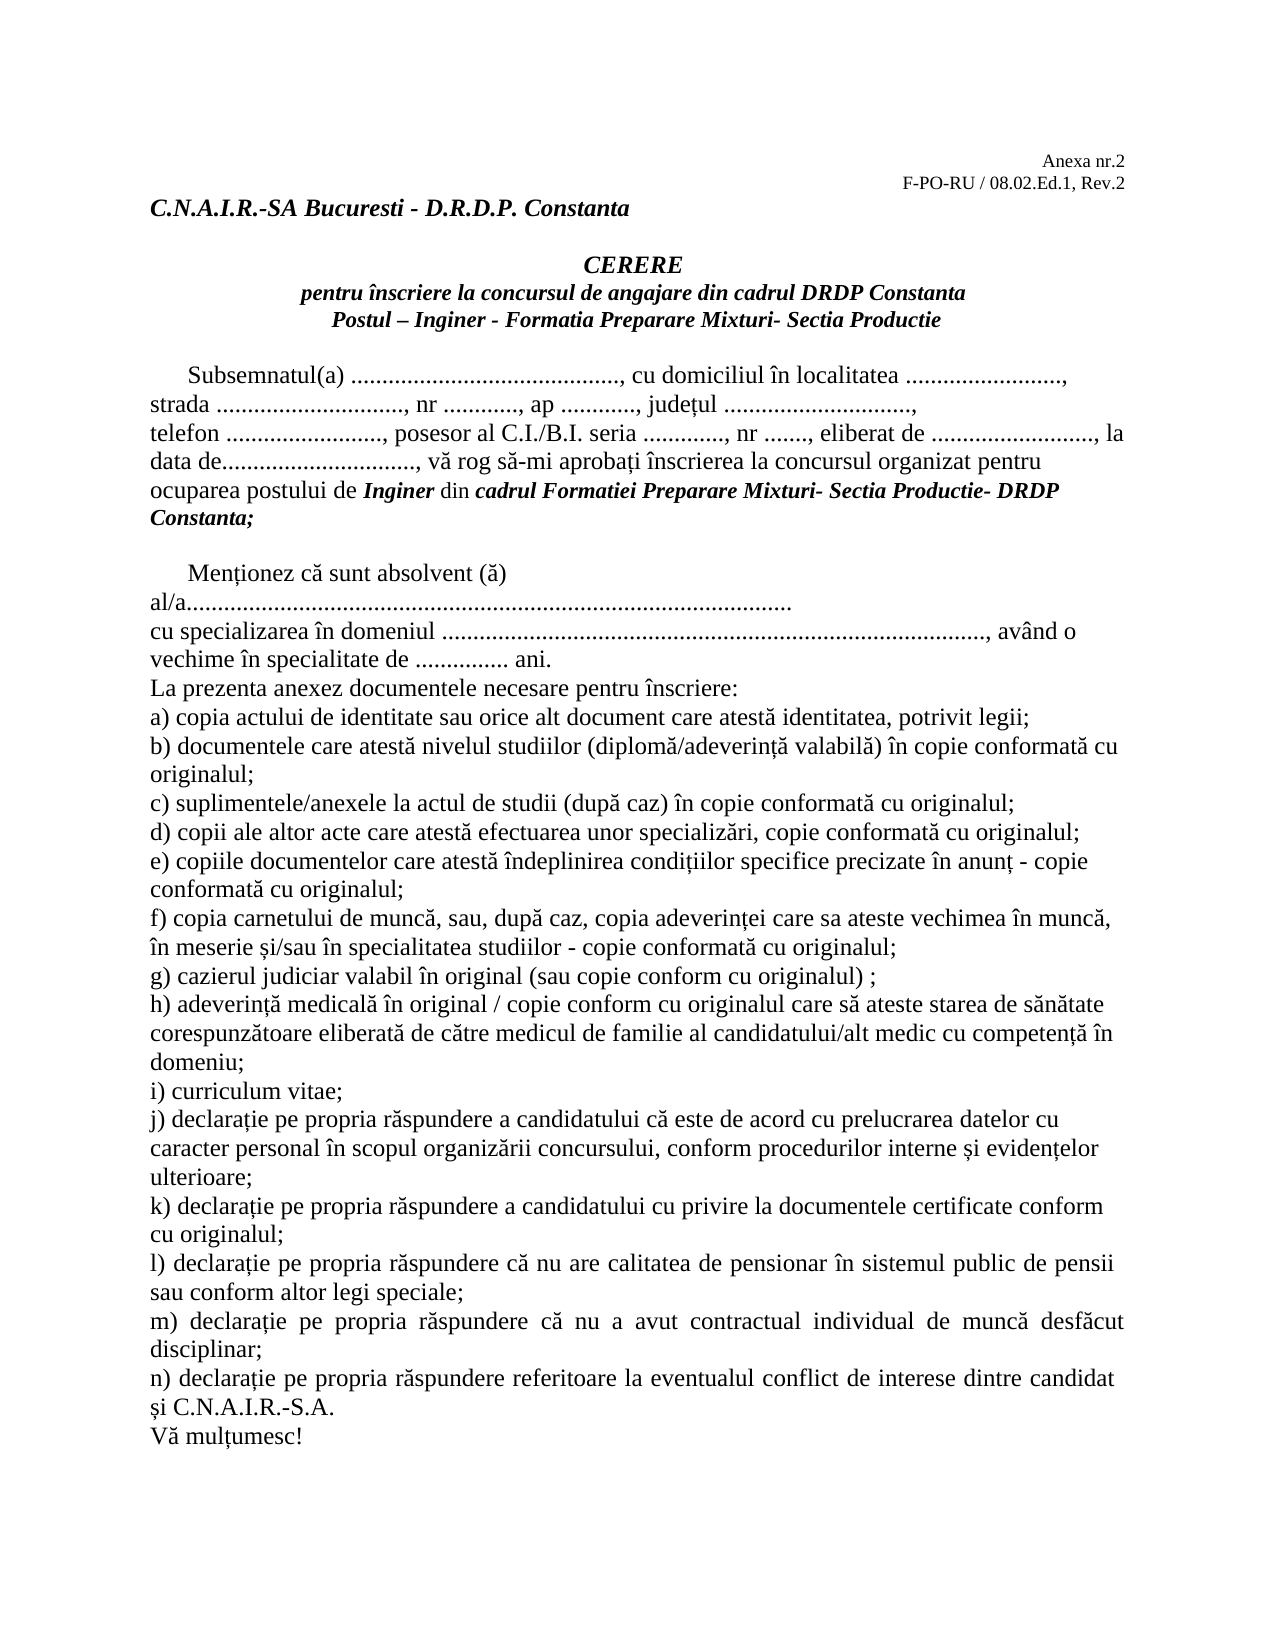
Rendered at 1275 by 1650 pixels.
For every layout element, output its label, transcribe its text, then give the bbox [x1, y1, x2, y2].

text Anexa nr.2 [150, 150, 1125, 172]
text F-PO-RU / 08.02.Ed.1, Rev.2 [150, 172, 1125, 193]
text Menționez că sunt absolvent (ă) al/a................................................................................................. cu specializarea în domeniul ......................................................................................., având o vechime în specialitate de ............... ani. [150, 558, 1125, 673]
text k) declarație pe propria răspundere a candidatului cu privire la documentele certificate conform cu originalul; [150, 1191, 1125, 1248]
text Vă mulțumesc! [150, 1421, 1116, 1449]
text l) declarație pe propria răspundere că nu are calitatea de pensionar în sistemul public de pensii sau conform altor legi speciale; [150, 1248, 1116, 1306]
text CERERE pentru înscriere la concursul de angajare din cadrul DRDP Constanta [150, 251, 1125, 306]
text a) copia actului de identitate sau orice alt document care atestă identitatea, potrivit legii; b) documentele care atestă nivelul studiilor (diplomă/adeverință valabilă) în copie conformată cu originalul; c) suplimentele/anexele la actul de studii (după caz) în copie conformată cu originalul; d) copii ale altor acte care atestă efectuarea unor specializări, copie conformată cu originalul; e) copiile documentelor care atestă îndeplinirea condițiilor specifice precizate în anunț - copie conformată cu originalul; f) copia carnetului de muncă, sau, după caz, copia adeverinței care sa ateste vechimea în muncă, în meserie și/sau în specialitatea studiilor - copie conformată cu originalul; g) cazierul judiciar valabil în original (sau copie conform cu originalul) ; h) adeverință medicală în original / copie conform cu originalul care să ateste starea de sănătate corespunzătoare eliberată de către medicul de familie al candidatului/alt medic cu competență în domeniu; i) curriculum vitae; j) declarație pe propria răspundere a candidatului că este de acord cu prelucrarea datelor cu caracter personal în scopul organizării concursului, conform procedurilor interne și evidențelor ulterioare; [150, 702, 1125, 1191]
text C.N.A.I.R.-SA Bucuresti - D.R.D.P. Constanta [150, 193, 1125, 222]
text m) declarație pe propria răspundere că nu a avut contractual individual de muncă desfăcut disciplinar; [150, 1306, 1125, 1363]
text Postul – Inginer - Formatia Preparare Mixturi- Sectia Productie [150, 306, 1125, 332]
text Subsemnatul(a) ..........................................., cu domiciliul în localitatea ........................., strada .............................., nr ............, ap ............, județul .............................., telefon ........................., posesor al C.I./B.I. seria ............., nr ......., eliberat de .........................., la data de..............................., vă rog să-mi aprobați înscrierea la concursul organizat pentru ocuparea postului de Inginer din cadrul Formatiei Preparare Mixturi- Sectia Productie- DRDP Constanta; [150, 360, 1125, 530]
text La prezenta anexez documentele necesare pentru înscriere: [150, 673, 1125, 702]
text n) declarație pe propria răspundere referitoare la eventualul conflict de interese dintre candidat și C.N.A.I.R.-S.A. [150, 1363, 1116, 1421]
